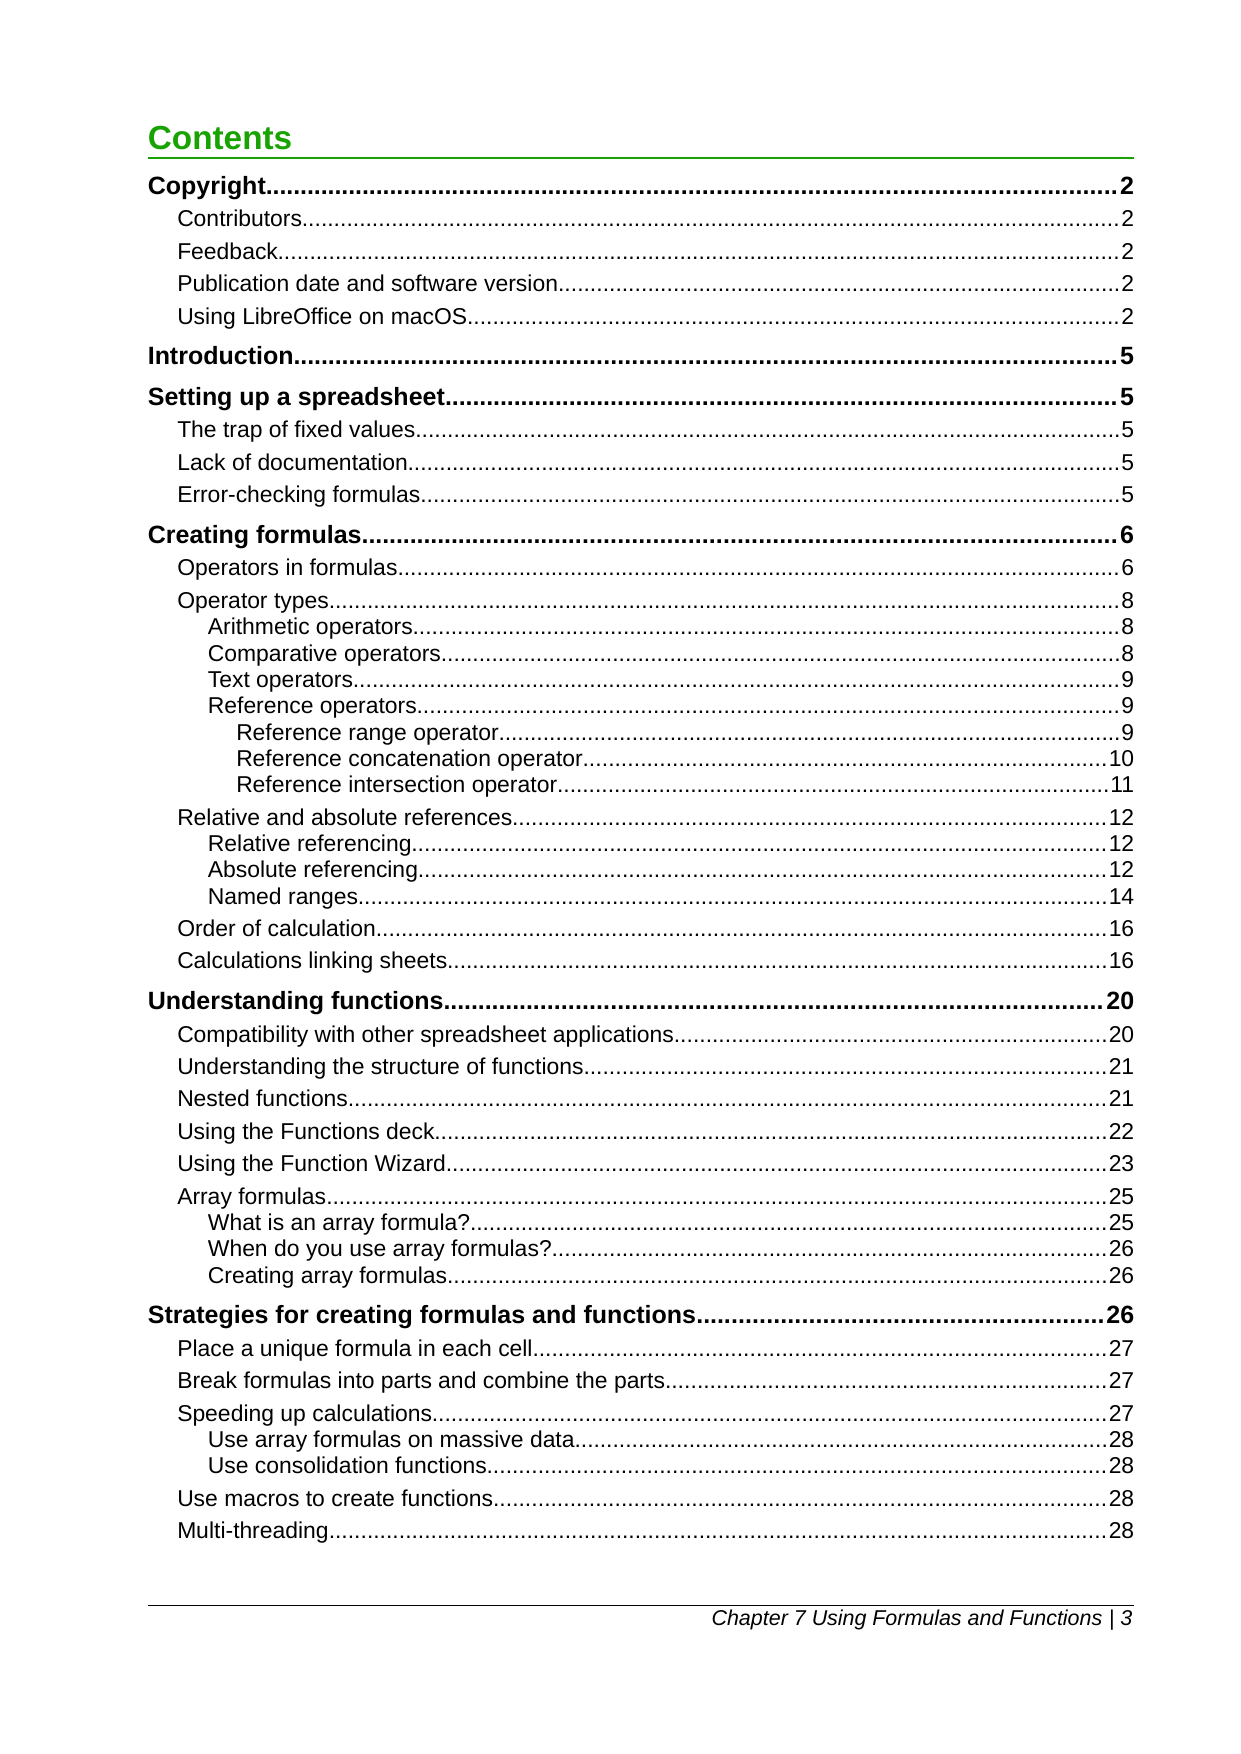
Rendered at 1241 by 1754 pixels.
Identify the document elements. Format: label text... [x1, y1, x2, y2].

subtitle Contents [148, 118, 1134, 157]
text Comparative operators 8 [208, 639, 1134, 666]
text Array formulas 25 [177, 1183, 1134, 1209]
text Operator types 8 [177, 587, 1134, 613]
text Calculations linking sheets 16 [177, 947, 1134, 974]
text Contributors 2 [177, 205, 1134, 232]
text Reference intersection operator 11 [236, 771, 1134, 798]
text Publication date and software version 2 [177, 270, 1134, 297]
text Text operators 9 [208, 666, 1134, 692]
text Using the Function Wizard 23 [177, 1150, 1134, 1177]
text Operators in formulas 6 [177, 554, 1134, 581]
text Speeding up calculations 27 [177, 1399, 1134, 1426]
text Creating array formulas 26 [208, 1262, 1134, 1288]
text Feedback 2 [177, 238, 1134, 264]
text Reference range operator 9 [236, 718, 1134, 745]
text Use array formulas on massive data 28 [208, 1426, 1134, 1452]
text Use macros to create functions 28 [177, 1485, 1134, 1511]
text Arithmetic operators 8 [208, 613, 1134, 639]
text Creating formulas 6 [148, 519, 1134, 548]
text Using LibreOffice on macOS 2 [177, 303, 1134, 329]
text What is an array formula? 25 [208, 1209, 1134, 1235]
text Setting up a spreadsheet 5 [148, 382, 1134, 410]
text Relative referencing 12 [208, 830, 1134, 856]
text Copyright 2 [148, 171, 1134, 199]
text Absolute referencing 12 [208, 856, 1134, 883]
text Strategies for creating formulas and functions 26 [148, 1300, 1134, 1329]
text Understanding functions 20 [148, 986, 1134, 1014]
text Using the Functions deck 22 [177, 1118, 1134, 1144]
text Nested functions 21 [177, 1085, 1134, 1112]
text Error-checking formulas 5 [177, 481, 1134, 508]
text Multi-threading 28 [177, 1517, 1134, 1543]
text Lack of documentation 5 [177, 449, 1134, 475]
text Order of calculation 16 [177, 915, 1134, 941]
text Place a unique formula in each cell 27 [177, 1335, 1134, 1361]
text Reference operators 9 [208, 692, 1134, 718]
text When do you use array formulas? 26 [208, 1235, 1134, 1262]
text Relative and absolute references 12 [177, 804, 1134, 830]
text Introduction 5 [148, 341, 1134, 370]
text Compatibility with other spreadsheet applications 20 [177, 1021, 1134, 1047]
text Use consolidation functions 28 [208, 1452, 1134, 1479]
text Reference concatenation operator 10 [236, 745, 1134, 771]
text Named ranges 14 [208, 883, 1134, 909]
text The trap of fixed values 5 [177, 416, 1134, 443]
text Understanding the structure of functions 21 [177, 1053, 1134, 1079]
text Break formulas into parts and combine the parts 27 [177, 1367, 1134, 1393]
